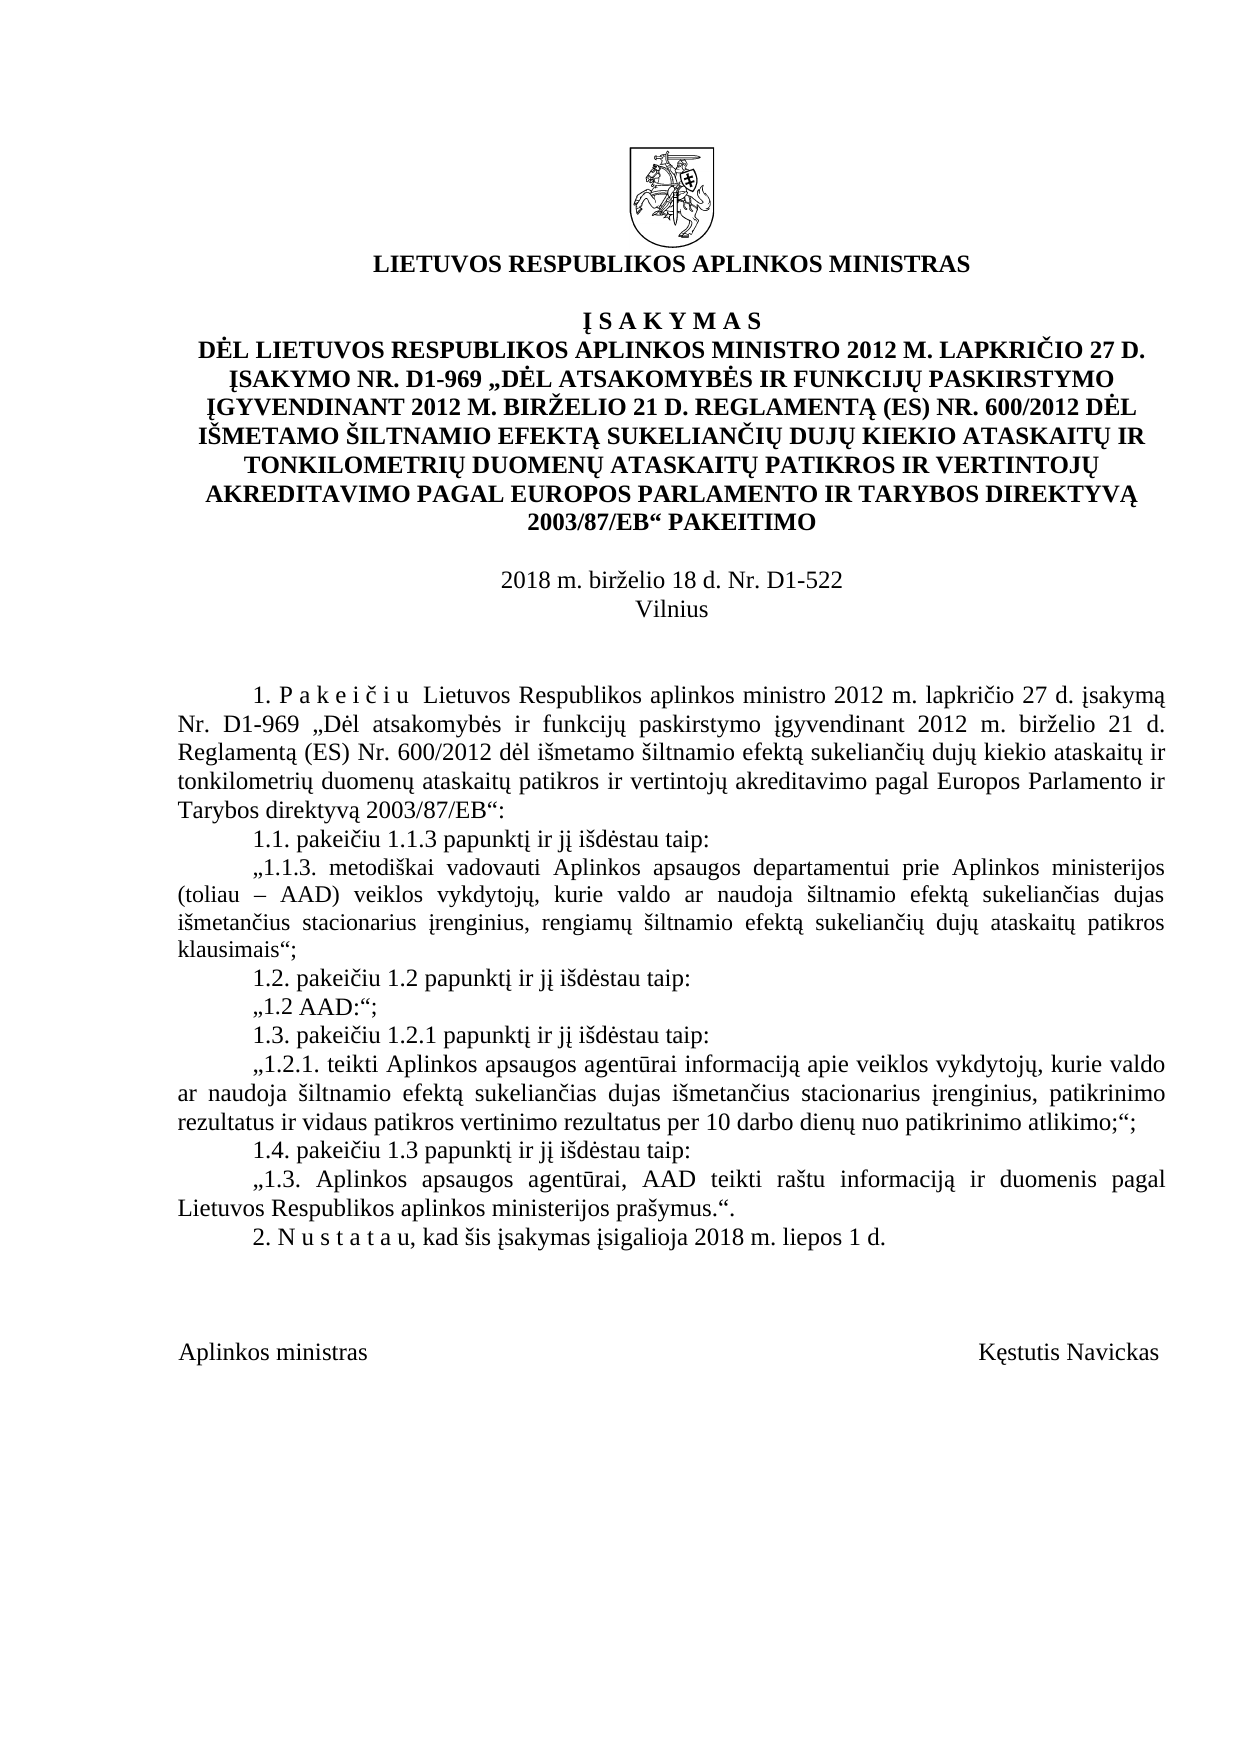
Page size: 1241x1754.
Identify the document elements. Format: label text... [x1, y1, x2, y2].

text 1.2. pakeičiu 1.2 papunktį ir jį išdėstau taip: [177, 963, 1166, 992]
text 1.1. pakeičiu 1.1.3 papunktį ir jį išdėstau taip: [177, 824, 1166, 852]
text 2. N u s t a t a u, kad šis įsakymas įsigalioja 2018 m. liepos 1 d. [177, 1222, 1166, 1250]
text „1.1.3. metodiškai vadovauti Aplinkos apsaugos departamentui prie Aplinkos ministerijos (toliau – AAD) veiklos vykdytojų, kurie valdo ar naudoja šiltnamio efektą sukeliančias dujas išmetančius stacionarius įrenginius, rengiamų šiltnamio efektą sukeliančių dujų ataskaitų patikros klausimais“; [177, 852, 1166, 963]
text 2018 m. birželio 18 d. Nr. D1-522 [177, 565, 1166, 594]
text „1.2 AAD:“; [177, 992, 1166, 1020]
text 1. Pakeičiu Lietuvos Respublikos aplinkos ministro 2012 m. lapkričio 27 d. įsakymą Nr. D1-969 „Dėl atsakomybės ir funkcijų paskirstymo įgyvendinant 2012 m. birželio 21 d. Reglamentą (ES) Nr. 600/2012 dėl išmetamo šiltnamio efektą sukeliančių dujų kiekio ataskaitų ir tonkilometrių duomenų ataskaitų patikros ir vertintojų akreditavimo pagal Europos Parlamento ir Tarybos direktyvą 2003/87/EB“: [177, 680, 1166, 824]
text Aplinkos ministras Kęstutis Navickas [178, 1337, 1163, 1365]
text Vilnius [177, 594, 1166, 651]
text 1.4. pakeičiu 1.3 papunktį ir jį išdėstau taip: [177, 1135, 1166, 1164]
text ĮSAKYMAS [177, 306, 1166, 335]
text DĖL Lietuvos Respublikos APLINKOS MINISTRO 2012 M. lapkričio 27 d. ĮSAKYMO NR. D1-969 „DĖL ATSAKOMYBĖS IR FUNKCIJŲ PASKIRSTYMO ĮGYVENDINANT 2012 m. BIRŽELIO 21 d. REGLAMENTĄ (ES) Nr. 600/2012 DĖL IŠMETAMO ŠILTNAMIO EFEKTĄ SUKELIANČIŲ DUJŲ KIEKIO ATASKAITŲ IR TONKILOMETRIŲ DUOMENŲ ATASKAITŲ PATIKROS IR VERTINTOJŲ AKREDITAVIMO PAGAL EUROPOS PARLAMENTO IR TARYBOS DIREKTYVĄ 2003/87/EB“ PAKEITIMO [177, 335, 1166, 536]
text 1.3. pakeičiu 1.2.1 papunktį ir jį išdėstau taip: [177, 1020, 1166, 1049]
text LIETUVOS RESPUBLIKOS APLINKOS MINISTRAS [177, 249, 1166, 277]
text „1.3. Aplinkos apsaugos agentūrai, AAD teikti raštu informaciją ir duomenis pagal Lietuvos Respublikos aplinkos ministerijos prašymus.“. [177, 1164, 1166, 1222]
text „1.2.1. teikti Aplinkos apsaugos agentūrai informaciją apie veiklos vykdytojų, kurie valdo ar naudoja šiltnamio efektą sukeliančias dujas išmetančius stacionarius įrenginius, patikrinimo rezultatus ir vidaus patikros vertinimo rezultatus per 10 darbo dienų nuo patikrinimo atlikimo;“; [177, 1049, 1166, 1135]
